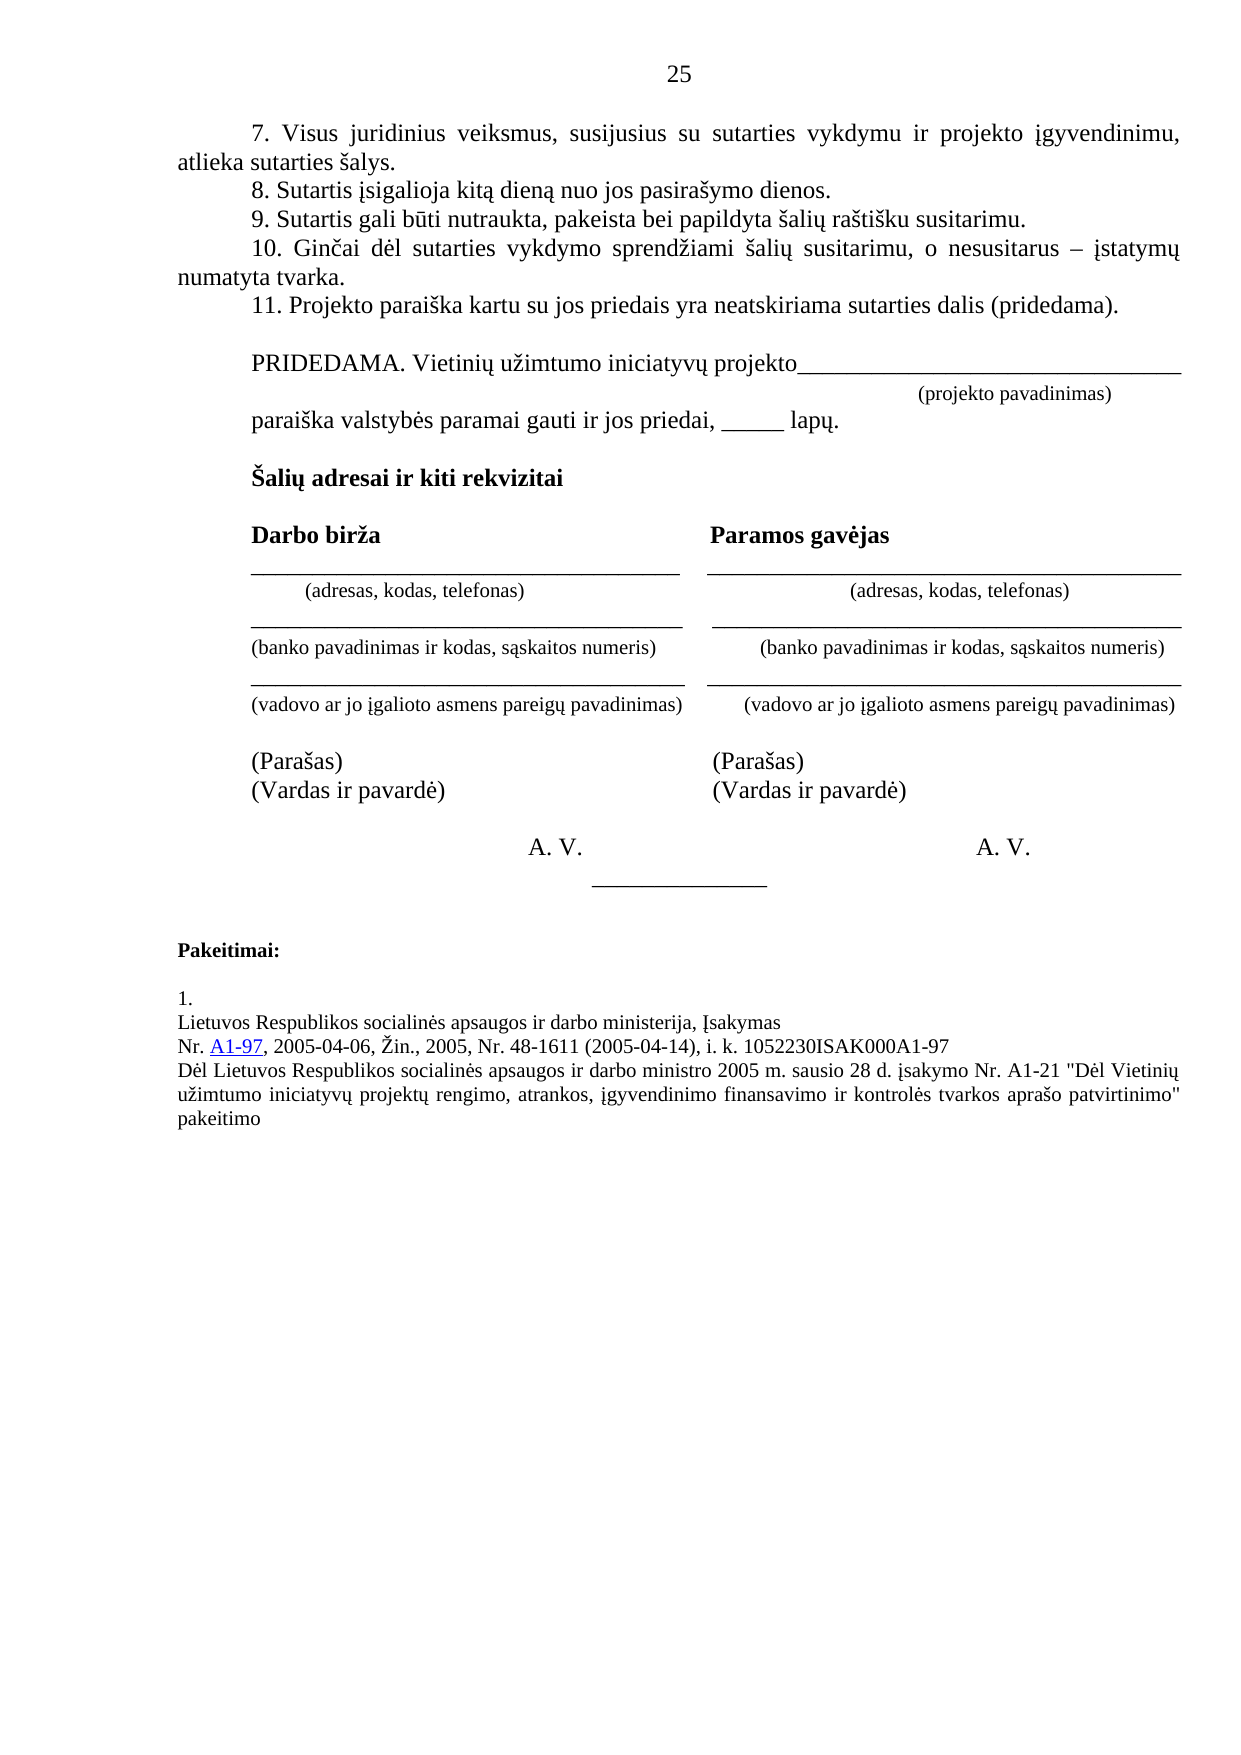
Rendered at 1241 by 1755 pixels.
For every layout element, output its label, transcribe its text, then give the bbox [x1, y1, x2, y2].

text 11. Projekto paraiška kartu su jos priedais yra neatskiriama sutarties dalis (pridedama). [177, 291, 1181, 319]
text 7. Visus juridinius veiksmus, susijusius su sutarties vykdymu ir projekto įgyvendinimu, atlieka sutarties šalys. [177, 118, 1181, 176]
text (banko pavadinimas ir kodas, sąskaitos numeris) (banko pavadinimas ir kodas, sąskaitos numeris) [177, 631, 1181, 660]
text A. V. A. V. [177, 832, 1181, 861]
text 8. Sutartis įsigalioja kitą dieną nuo jos pasirašymo dienos. [177, 176, 1181, 204]
text PRIDEDAMA. Vietinių užimtumo iniciatyvų projekto [177, 348, 1181, 377]
text (vadovo ar jo įgalioto asmens pareigų pavadinimas) (vadovo ar jo įgalioto asmens pareigų pavadinimas) [177, 688, 1181, 717]
text 1. [177, 986, 1181, 1010]
text (adresas, kodas, telefonas) (adresas, kodas, telefonas) [177, 578, 1181, 602]
text Šalių adresai ir kiti rekvizitai [177, 463, 1181, 492]
text ______________ [177, 861, 1181, 890]
text (Vardas ir pavardė) (Vardas ir pavardė) [177, 775, 1181, 803]
text paraiška valstybės paramai gauti ir jos priedai, _____ lapų. [177, 406, 1181, 434]
text Pakeitimai: [177, 938, 1181, 962]
text Nr. A1-97, 2005-04-06, Žin., 2005, Nr. 48-1611 (2005-04-14), i. k. 1052230ISAK000A1-97 [177, 1034, 1181, 1058]
text (projekto pavadinimas) [177, 377, 1181, 406]
text (Parašas) (Parašas) [177, 746, 1181, 775]
text 10. Ginčai dėl sutarties vykdymo sprendžiami šalių susitarimu, o nesusitarus – įstatymų numatyta tvarka. [177, 233, 1181, 291]
text Lietuvos Respublikos socialinės apsaugos ir darbo ministerija, Įsakymas [177, 1010, 1181, 1034]
text 9. Sutartis gali būti nutraukta, pakeista bei papildyta šalių raštišku susitarimu. [177, 204, 1181, 233]
text Dėl Lietuvos Respublikos socialinės apsaugos ir darbo ministro 2005 m. sausio 28 d. įsakymo Nr. A1-21 "Dėl Vietinių užimtumo iniciatyvų projektų rengimo, atrankos, įgyvendinimo finansavimo ir kontrolės tvarkos aprašo patvirtinimo" pakeitimo [177, 1058, 1181, 1130]
text Darbo birža Paramos gavėjas [177, 521, 1181, 549]
